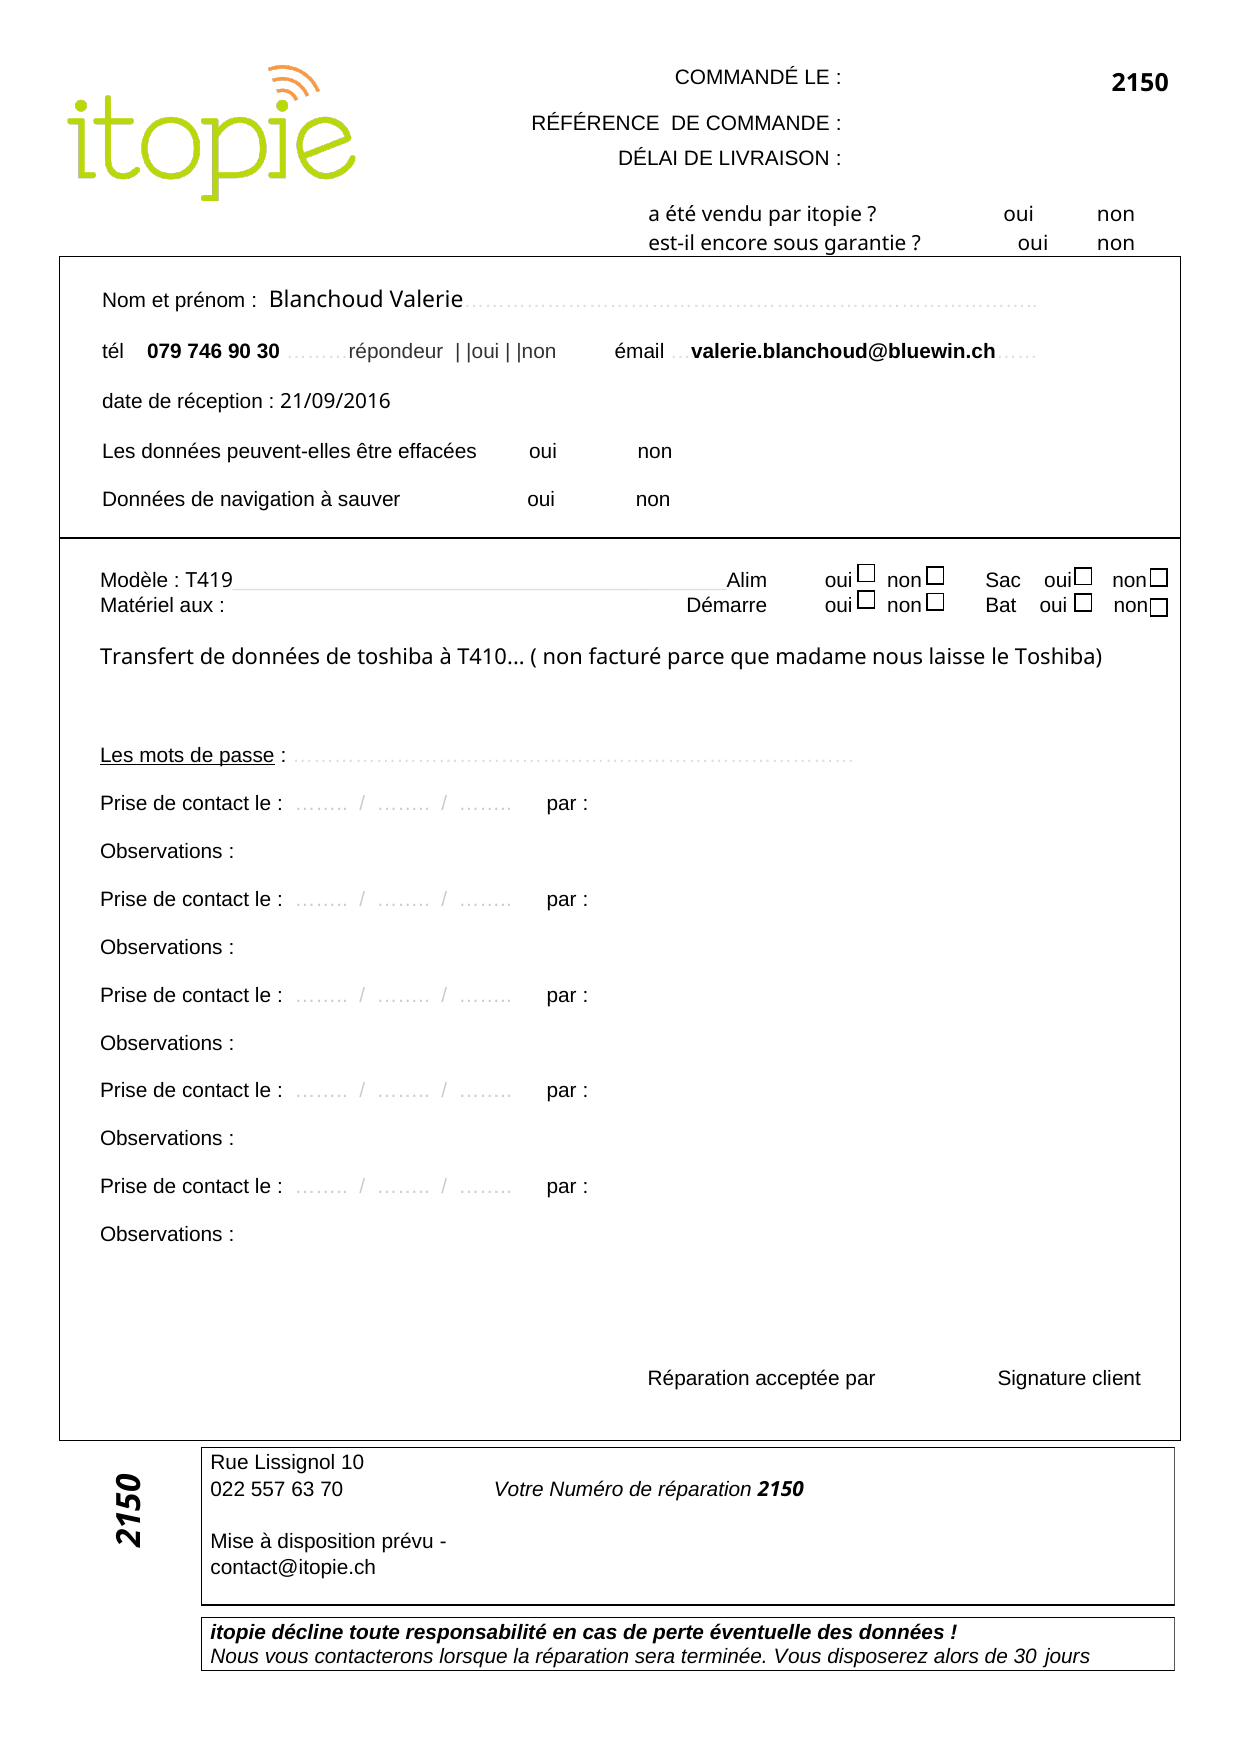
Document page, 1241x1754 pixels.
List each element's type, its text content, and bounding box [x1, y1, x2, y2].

text Prise de contact le : …….. / …….. / …….. par : [60, 1171, 1180, 1198]
text Modèle : T419 Alim oui non Sac oui non [60, 562, 856, 590]
text Données de navigation à sauver oui non [60, 484, 1180, 511]
table_header COMMANDÉ LE : [490, 59, 847, 104]
text Nom et prénom : Blanchoud Valerie……………………………………………………………………….. [60, 280, 1180, 314]
table_cell RÉFÉRENCE DE COMMANDE : [490, 105, 847, 140]
table_header 2150 [847, 59, 1180, 104]
table_cell itopie décline toute responsabilité en cas de perte éventuelle des données ! Nous vous contacterons lorsque la réparation sera terminée. Vous disposerez alors de 30 jours [195, 1611, 1180, 1677]
text Modèle : T419 Alim oui non Sac oui non [948, 562, 1180, 590]
table_header Rue Lissignol 10 022 557 63 70 Votre Numéro de réparation 2150 Mise à disposition prévu - contact@itopie.ch [195, 1441, 1180, 1611]
text tél 079 746 90 30 ………répondeur | |oui | |non émail …valerie.blanchoud@bluewin.ch…… [60, 335, 1180, 362]
text a été vendu par itopie ? oui non [59, 199, 1181, 228]
text Prise de contact le : …….. / …….. / …….. par : [60, 979, 1180, 1006]
table_header 2150 [59, 1441, 195, 1677]
table_cell [847, 140, 1180, 175]
text Observations : [60, 931, 1180, 958]
text Modèle : T419 Alim oui non Sac oui non [879, 562, 925, 590]
table_cell DÉLAI DE LIVRAISON : [490, 140, 847, 175]
text Observations : [60, 1219, 1180, 1246]
text Réparation acceptée par Signature client [60, 1363, 1180, 1390]
text Les données peuvent-elles être effacées oui non [60, 436, 1180, 463]
text date de réception : 21/09/2016 [60, 383, 1180, 415]
text Prise de contact le : …….. / …….. / …….. par : [60, 788, 1180, 815]
text Transfert de données de toshiba à T410... ( non facturé parce que madame nous laisse le Toshiba) [60, 638, 1180, 671]
text Les mots de passe : ……………………………………………………………………… [60, 740, 1180, 767]
table_cell [847, 105, 1180, 140]
text Prise de contact le : …….. / …….. / …….. par : [60, 1075, 1180, 1102]
text est-il encore sous garantie ? oui non [59, 228, 1181, 256]
text Prise de contact le : …….. / …….. / …….. par : [60, 883, 1180, 911]
text Observations : [60, 1123, 1180, 1150]
text Observations : [60, 836, 1180, 863]
picture [67, 65, 356, 201]
text Observations : [60, 1027, 1180, 1054]
text Matériel aux : Démarre oui non Bat oui non [60, 590, 1180, 617]
